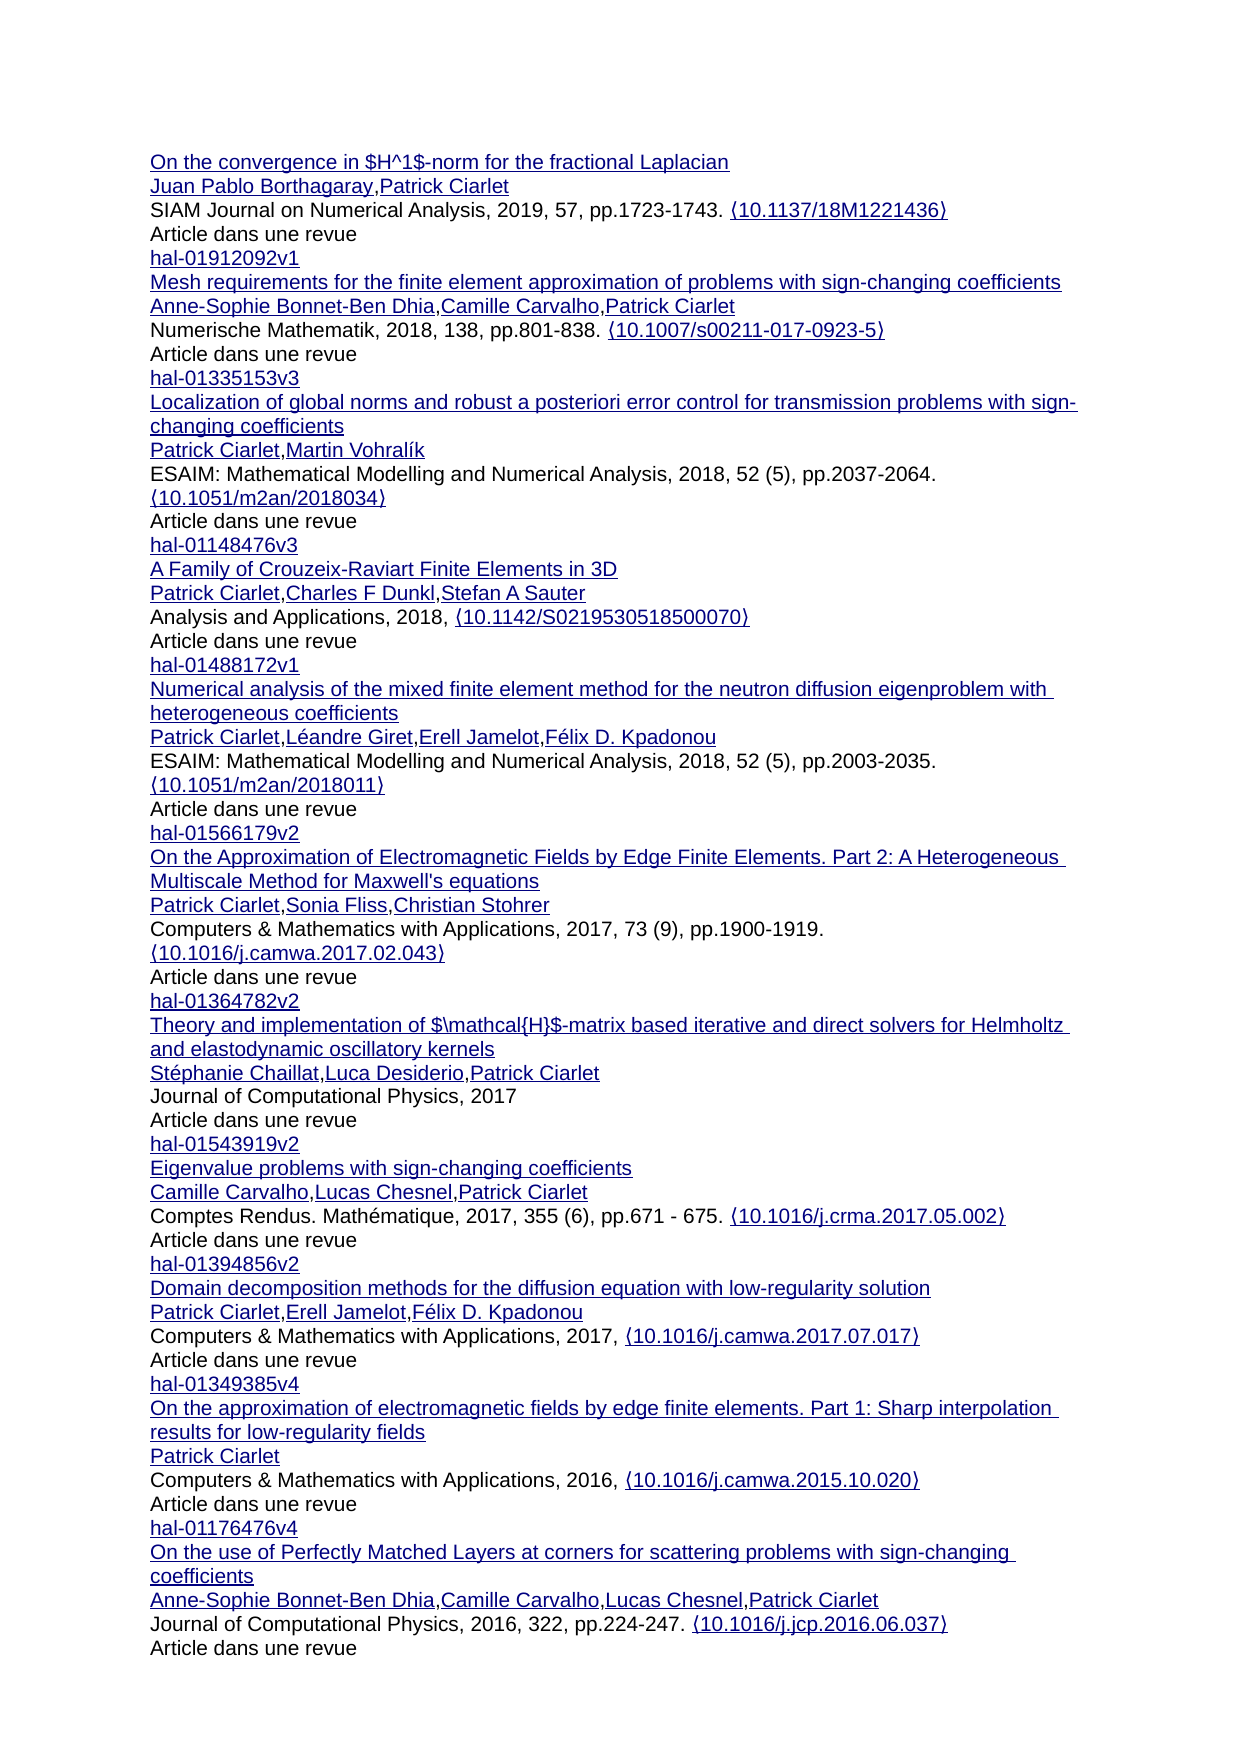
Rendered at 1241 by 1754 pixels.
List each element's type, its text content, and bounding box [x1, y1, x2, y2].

table_cell Theory and implementation of $\mathcal{H}$-matrix based iterative and direct solvers for Helmholtz and elastodynamic oscillatory kernels Stéphanie Chaillat,Luca Desiderio,Patrick Ciarlet Journal of Computational Physics, 2017 Article dans une revue hal-01543919v2 [150, 1013, 1090, 1156]
table_cell Numerical analysis of the mixed finite element method for the neutron diffusion eigenproblem with heterogeneous coefficients Patrick Ciarlet,Léandre Giret,Erell Jamelot,Félix D. Kpadonou ESAIM: Mathematical Modelling and Numerical Analysis, 2018, 52 (5), pp.2003-2035. ⟨10.1051/m2an/2018011⟩ Article dans une revue hal-01566179v2 [150, 677, 1090, 845]
table_cell A Family of Crouzeix-Raviart Finite Elements in 3D Patrick Ciarlet,Charles F Dunkl,Stefan A Sauter Analysis and Applications, 2018, ⟨10.1142/S0219530518500070⟩ Article dans une revue hal-01488172v1 [150, 557, 1090, 677]
table_cell Eigenvalue problems with sign-changing coefficients Camille Carvalho,Lucas Chesnel,Patrick Ciarlet Comptes Rendus. Mathématique, 2017, 355 (6), pp.671 - 675. ⟨10.1016/j.crma.2017.05.002⟩ Article dans une revue hal-01394856v2 [150, 1156, 1090, 1276]
table_cell Mesh requirements for the finite element approximation of problems with sign-changing coefficients Anne-Sophie Bonnet-Ben Dhia,Camille Carvalho,Patrick Ciarlet Numerische Mathematik, 2018, 138, pp.801-838. ⟨10.1007/s00211-017-0923-5⟩ Article dans une revue hal-01335153v3 [150, 270, 1090, 389]
table_cell On the convergence in $H^1$-norm for the fractional Laplacian Juan Pablo Borthagaray,Patrick Ciarlet SIAM Journal on Numerical Analysis, 2019, 57, pp.1723-1743. ⟨10.1137/18M1221436⟩ Article dans une revue hal-01912092v1 [150, 150, 1090, 270]
table_cell On the approximation of electromagnetic fields by edge finite elements. Part 1: Sharp interpolation results for low-regularity fields Patrick Ciarlet Computers & Mathematics with Applications, 2016, ⟨10.1016/j.camwa.2015.10.020⟩ Article dans une revue hal-01176476v4 [150, 1396, 1090, 1539]
table_cell Domain decomposition methods for the diffusion equation with low-regularity solution Patrick Ciarlet,Erell Jamelot,Félix D. Kpadonou Computers & Mathematics with Applications, 2017, ⟨10.1016/j.camwa.2017.07.017⟩ Article dans une revue hal-01349385v4 [150, 1276, 1090, 1396]
table_cell On the Approximation of Electromagnetic Fields by Edge Finite Elements. Part 2: A Heterogeneous Multiscale Method for Maxwell's equations Patrick Ciarlet,Sonia Fliss,Christian Stohrer Computers & Mathematics with Applications, 2017, 73 (9), pp.1900-1919. ⟨10.1016/j.camwa.2017.02.043⟩ Article dans une revue hal-01364782v2 [150, 845, 1090, 1012]
table_cell Localization of global norms and robust a posteriori error control for transmission problems with sign-changing coefficients Patrick Ciarlet,Martin Vohralík ESAIM: Mathematical Modelling and Numerical Analysis, 2018, 52 (5), pp.2037-2064. ⟨10.1051/m2an/2018034⟩ Article dans une revue hal-01148476v3 [150, 390, 1090, 557]
table_cell On the use of Perfectly Matched Layers at corners for scattering problems with sign-changing coefficients Anne-Sophie Bonnet-Ben Dhia,Camille Carvalho,Lucas Chesnel,Patrick Ciarlet Journal of Computational Physics, 2016, 322, pp.224-247. ⟨10.1016/j.jcp.2016.06.037⟩ Article dans une revue [150, 1540, 1090, 1659]
